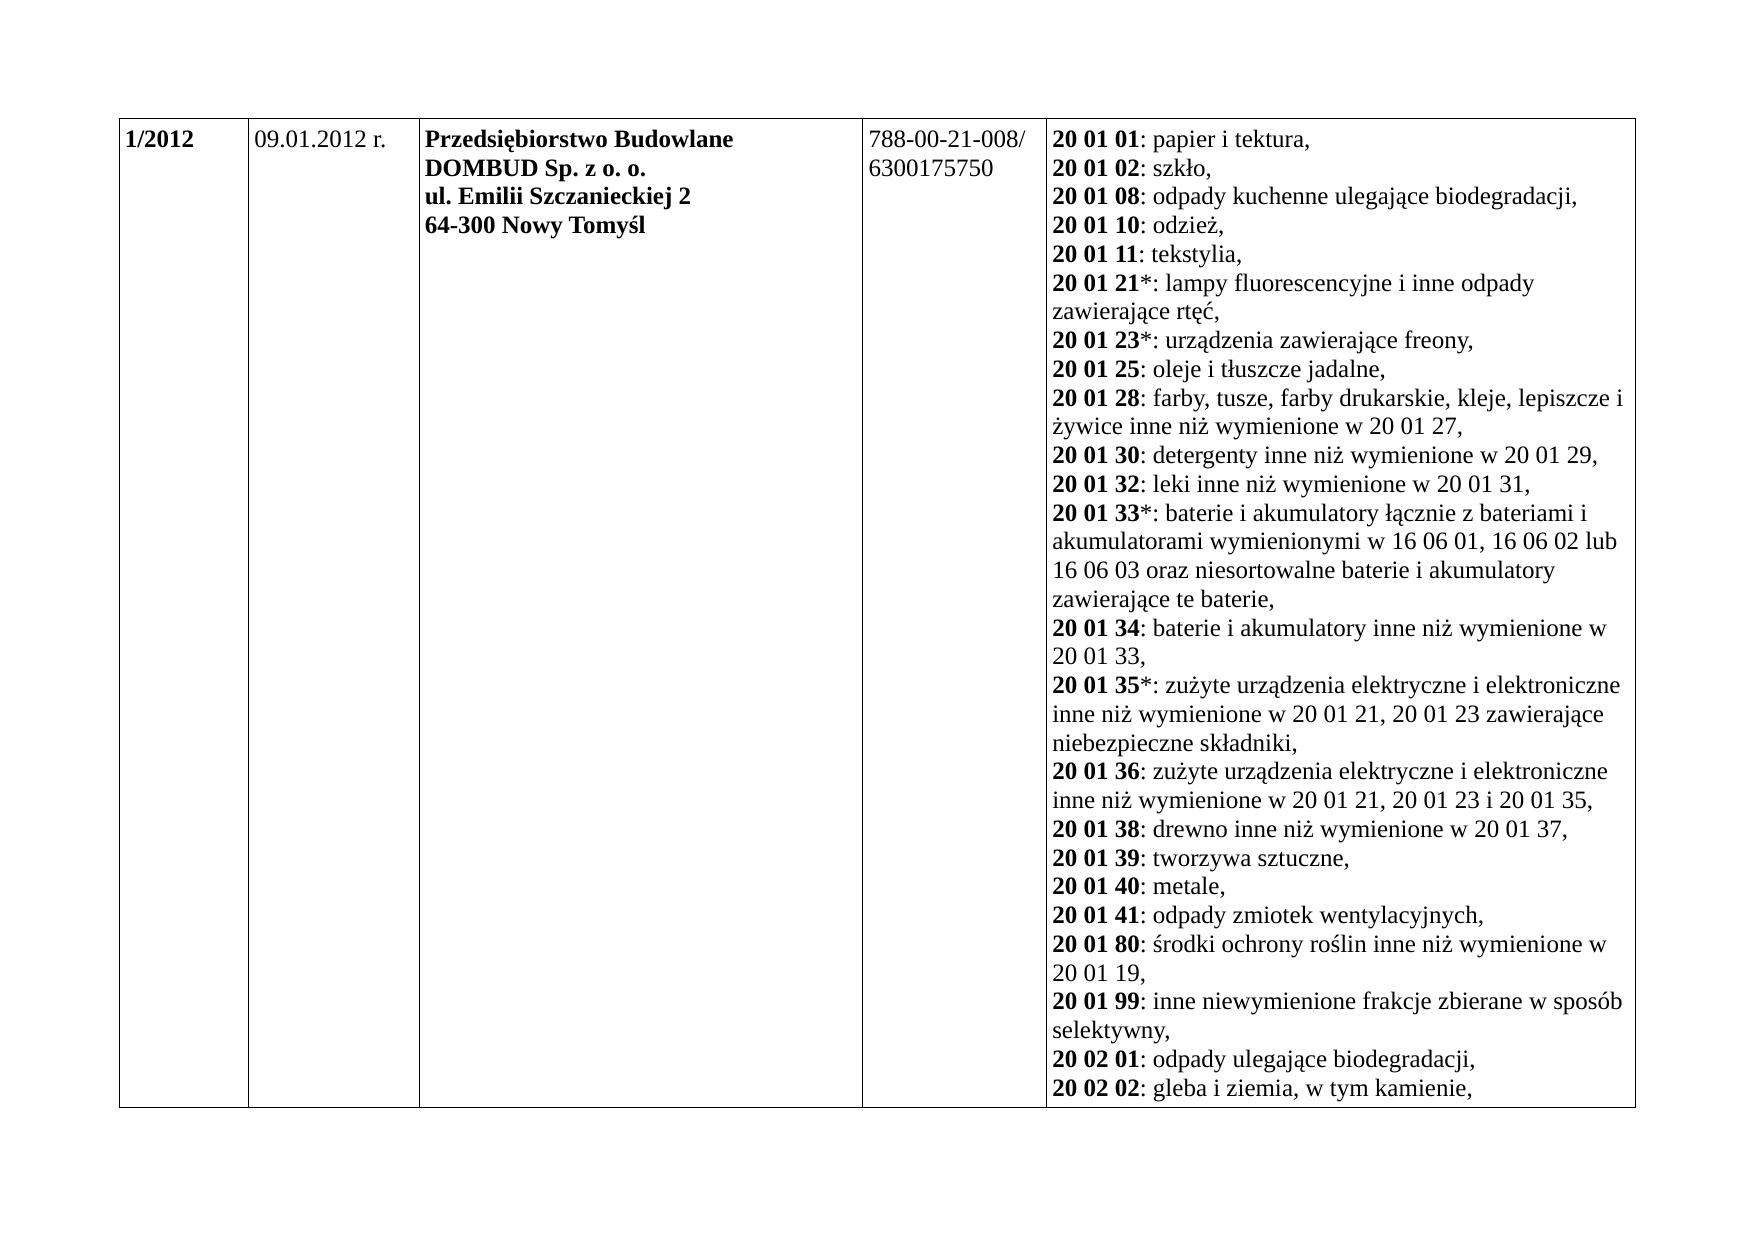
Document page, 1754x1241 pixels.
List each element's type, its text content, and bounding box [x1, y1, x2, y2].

table_header Przedsiębiorstwo Budowlane DOMBUD Sp. z o. o. ul. Emilii Szczanieckiej 2 64-300 Nowy Tomyśl [420, 119, 862, 1107]
table_header 1/2012.. [120, 119, 248, 1107]
table_header 788-00-21-008/ 6300175750 [863, 119, 1046, 1107]
table_header 20 01 01: papier i tektura, 20 01 02: szkło, 20 01 08: odpady kuchenne ulegające biodegradacji, 20 01 10: odzież, 20 01 11: tekstylia, 20 01 21*: lampy fluorescencyjne i inne odpady zawierające rtęć, 20 01 23*: urządzenia zawierające freony, 20 01 25: oleje i tłuszcze jadalne, 20 01 28: farby, tusze, farby drukarskie, kleje, lepiszcze i żywice inne niż wymienione w 20 01 27, 20 01 30: detergenty inne niż wymienione w 20 01 29, 20 01 32: leki inne niż wymienione w 20 01 31, 20 01 33*: baterie i akumulatory łącznie z bateriami i akumulatorami wymienionymi w 16 06 01, 16 06 02 lub 16 06 03 oraz niesortowalne baterie i akumulatory zawierające te baterie, 20 01 34: baterie i akumulatory inne niż wymienione w 20 01 33, 20 01 35*: zużyte urządzenia elektryczne i elektroniczne inne niż wymienione w 20 01 21, 20 01 23 zawierające niebezpieczne składniki, 20 01 36: zużyte urządzenia elektryczne i elektroniczne inne niż wymienione w 20 01 21, 20 01 23 i 20 01 35, 20 01 38: drewno inne niż wymienione w 20 01 37, 20 01 39: tworzywa sztuczne, 20 01 40: metale, 20 01 41: odpady zmiotek wentylacyjnych, 20 01 80: środki ochrony roślin inne niż wymienione w 20 01 19, 20 01 99: inne niewymienione frakcje zbierane w sposób selektywny, 20 02 01: odpady ulegające biodegradacji, 20 02 02: gleba i ziemia, w tym kamienie, [1047, 119, 1635, 1107]
table_header 09.01.2012 r. [249, 119, 419, 1107]
